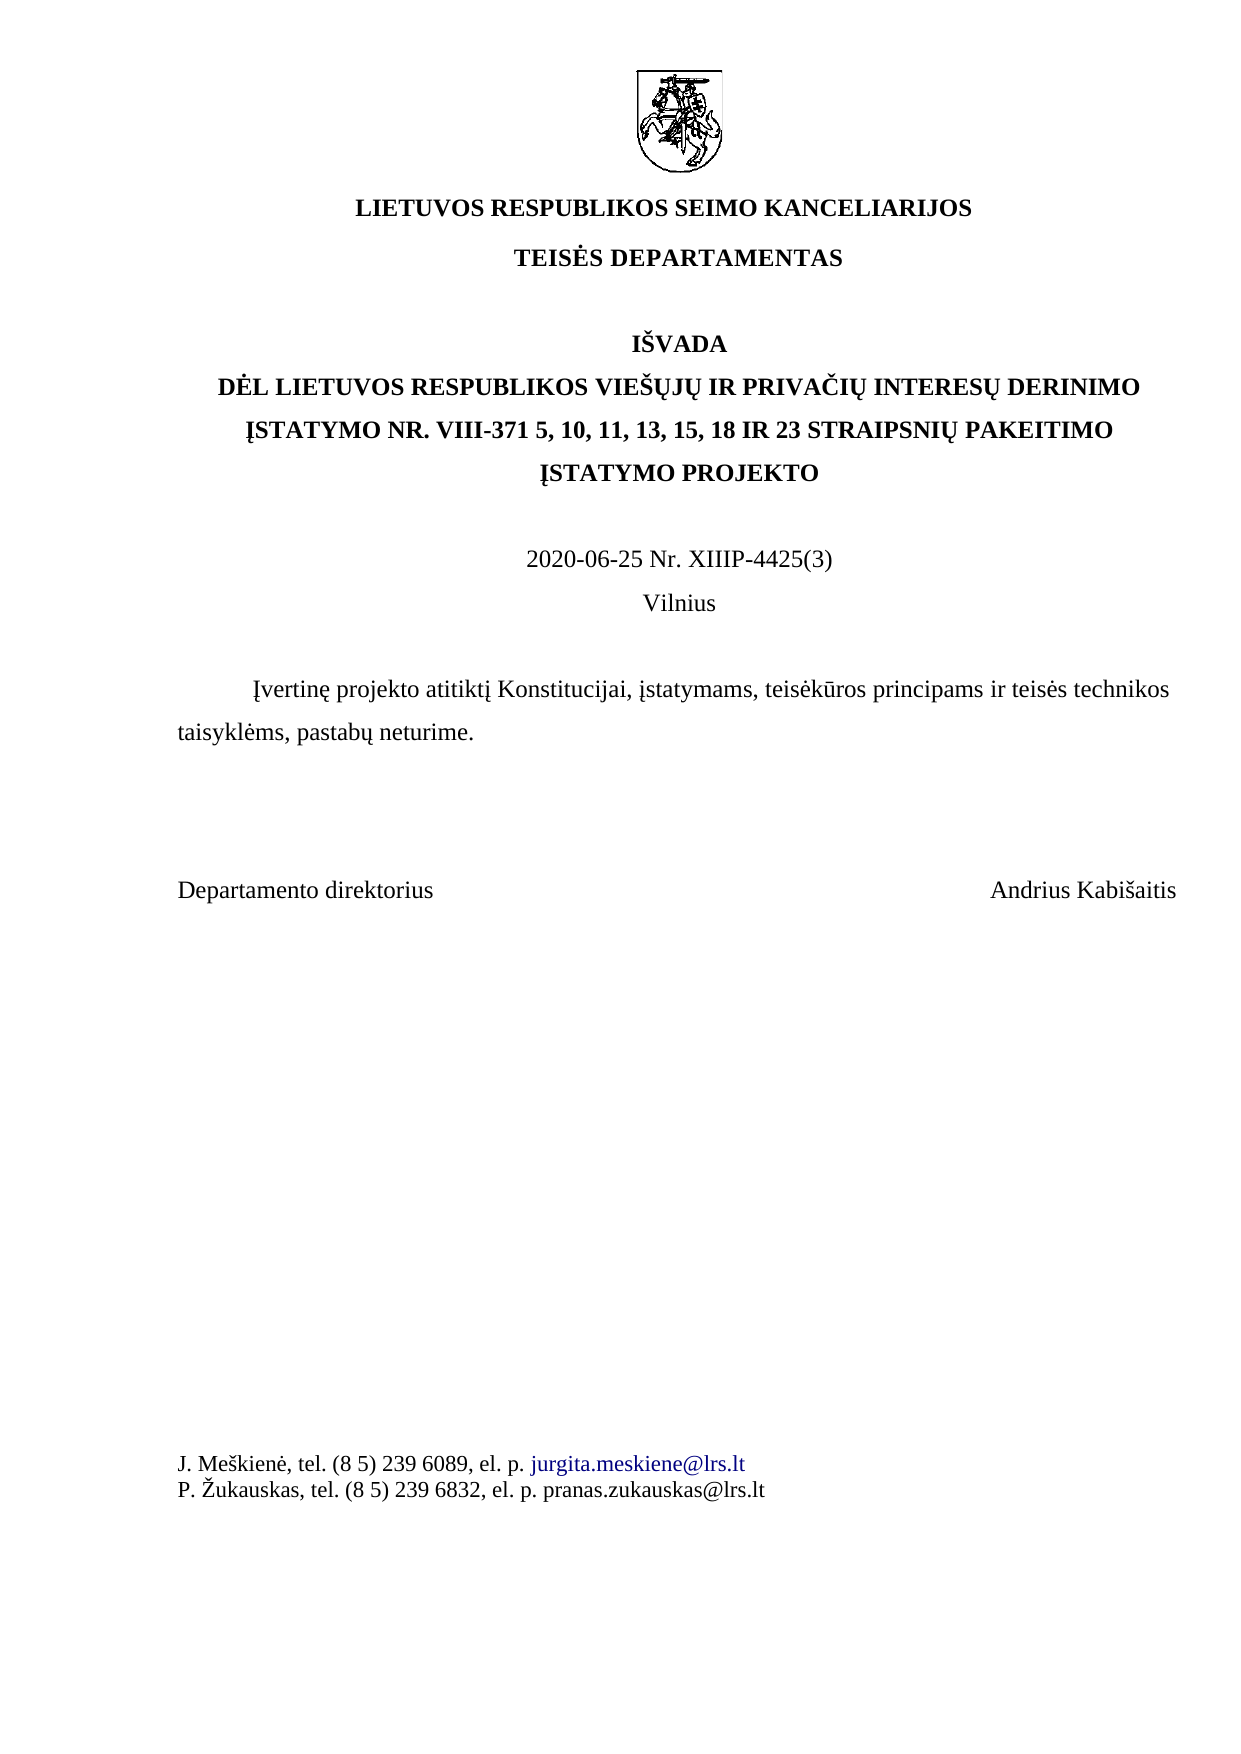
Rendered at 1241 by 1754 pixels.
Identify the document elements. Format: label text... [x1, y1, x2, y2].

text Vilnius [177, 588, 1181, 616]
text 2020-06-25 Nr. XIIIP-4425(3) [177, 544, 1181, 573]
text TEISĖS DEPARTAMENTAS [177, 243, 1180, 314]
text P. Žukauskas, tel. (8 5) 239 6832, el. p. pranas.zukauskas@lrs.lt [177, 1476, 1177, 1503]
text LIETUVOS RESPUBLIKOS SEIMO KANCELIARIJOS [177, 193, 1151, 222]
text IŠVADA [177, 329, 1181, 358]
text Įvertinę projekto atitiktį Konstitucijai, įstatymams, teisėkūros principams ir teisės technikos taisyklėms, pastabų neturime. [177, 674, 1181, 746]
text DĖL LIETUVOS RESPUBLIKOS VIEŠŲJŲ IR PRIVAČIŲ INTERESŲ DERINIMO ĮSTATYMO NR. VIII-371 5, 10, 11, 13, 15, 18 IR 23 STRAIPSNIŲ PAKEITIMO ĮSTATYMO PROJEKTO [177, 372, 1181, 487]
text Departamento direktorius Andrius Kabišaitis [177, 875, 1181, 904]
text J. Meškienė, tel. (8 5) 239 6089, el. p. jurgita.meskiene@lrs.lt [177, 1450, 1181, 1476]
